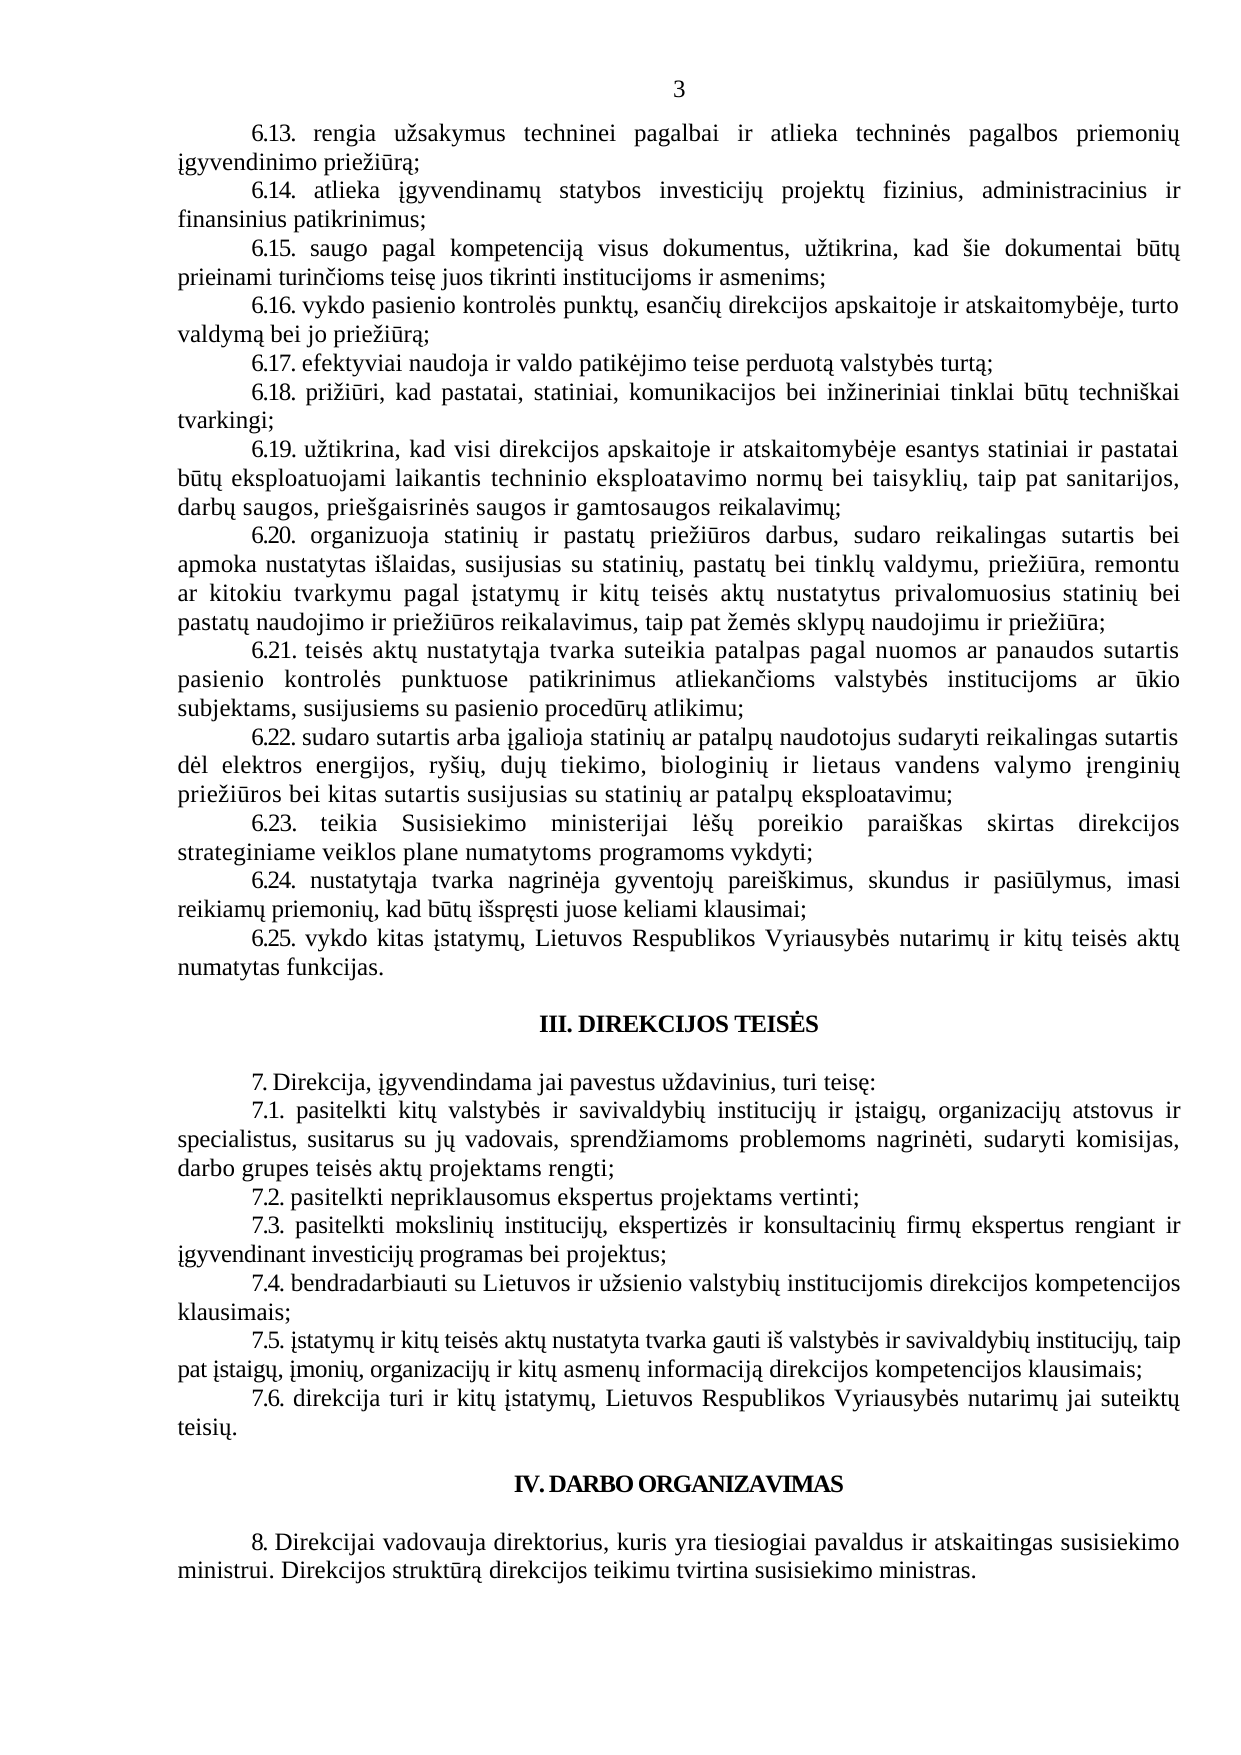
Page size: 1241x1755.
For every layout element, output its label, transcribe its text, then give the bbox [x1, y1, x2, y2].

text 7.1. pasitelkti kitų valstybės ir savivaldybių institucijų ir įstaigų, organizacijų atstovus ir specialistus, susitarus su jų vadovais, sprendžiamoms problemoms nagrinėti, sudaryti komisijas, darbo grupes teisės aktų projektams rengti; [177, 1096, 1181, 1182]
text 7. Direkcija, įgyvendindama jai pavestus uždavinius, turi teisę: [177, 1067, 1181, 1096]
text 6.20. organizuoja statinių ir pastatų priežiūros darbus, sudaro reikalingas sutartis bei apmoka nustatytas išlaidas, susijusias su statinių, pastatų bei tinklų valdymu, priežiūra, remontu ar kitokiu tvarkymu pagal įstatymų ir kitų teisės aktų nustatytus privalomuosius statinių bei pastatų naudojimo ir priežiūros reikalavimus, taip pat žemės sklypų naudojimu ir priežiūra; [177, 521, 1181, 636]
text 6.19. užtikrina, kad visi direkcijos apskaitoje ir atskaitomybėje esantys statiniai ir pastatai būtų eksploatuojami laikantis techninio eksploatavimo normų bei taisyklių, taip pat sanitarijos, darbų saugos, priešgaisrinės saugos ir gamtosaugos reikalavimų; [177, 434, 1181, 521]
text 7.5. įstatymų ir kitų teisės aktų nustatyta tvarka gauti iš valstybės ir savivaldybių institucijų, taip pat įstaigų, įmonių, organizacijų ir kitų asmenų informaciją direkcijos kompetencijos klausimais; [177, 1326, 1181, 1383]
text 6.25. vykdo kitas įstatymų, Lietuvos Respublikos Vyriausybės nutarimų ir kitų teisės aktų numatytas funkcijas. [177, 923, 1181, 981]
text 6.17. efektyviai naudoja ir valdo patikėjimo teise perduotą valstybės turtą; [177, 348, 1181, 377]
text 8. Direkcijai vadovauja direktorius, kuris yra tiesiogiai pavaldus ir atskaitingas susisiekimo ministrui. Direkcijos struktūrą direkcijos teikimu tvirtina susisiekimo ministras. [177, 1527, 1181, 1584]
text 7.4. bendradarbiauti su Lietuvos ir užsienio valstybių institucijomis direkcijos kompetencijos klausimais; [177, 1268, 1181, 1326]
text 6.23. teikia Susisiekimo ministerijai lėšų poreikio paraiškas skirtas direkcijos strateginiame veiklos plane numatytoms programoms vykdyti; [177, 808, 1181, 866]
text 7.3. pasitelkti mokslinių institucijų, ekspertizės ir konsultacinių firmų ekspertus rengiant ir įgyvendinant investicijų programas bei projektus; [177, 1211, 1181, 1268]
text 6.22. sudaro sutartis arba įgalioja statinių ar patalpų naudotojus sudaryti reikalingas sutartis dėl elektros energijos, ryšių, dujų tiekimo, biologinių ir lietaus vandens valymo įrenginių priežiūros bei kitas sutartis susijusias su statinių ar patalpų eksploatavimu; [177, 722, 1181, 808]
text IV. DARBO ORGANIZAVIMAS [177, 1469, 1181, 1498]
text 7.2. pasitelkti nepriklausomus ekspertus projektams vertinti; [177, 1182, 1181, 1211]
text 6.18. prižiūri, kad pastatai, statiniai, komunikacijos bei inžineriniai tinklai būtų techniškai tvarkingi; [177, 377, 1181, 434]
text III. DIREKCIJOS TEISĖS [177, 1009, 1181, 1038]
text 6.21. teisės aktų nustatytąja tvarka suteikia patalpas pagal nuomos ar panaudos sutartis pasienio kontrolės punktuose patikrinimus atliekančioms valstybės institucijoms ar ūkio subjektams, susijusiems su pasienio procedūrų atlikimu; [177, 636, 1181, 722]
text 6.16. vykdo pasienio kontrolės punktų, esančių direkcijos apskaitoje ir atskaitomybėje, turto valdymą bei jo priežiūrą; [177, 291, 1181, 348]
text 6.14. atlieka įgyvendinamų statybos investicijų projektų fizinius, administracinius ir finansinius patikrinimus; [177, 176, 1181, 233]
text 6.24. nustatytąja tvarka nagrinėja gyventojų pareiškimus, skundus ir pasiūlymus, imasi reikiamų priemonių, kad būtų išspręsti juose keliami klausimai; [177, 866, 1181, 923]
text 7.6. direkcija turi ir kitų įstatymų, Lietuvos Respublikos Vyriausybės nutarimų jai suteiktų teisių. [177, 1383, 1181, 1441]
text 6.13. rengia užsakymus techninei pagalbai ir atlieka techninės pagalbos priemonių įgyvendinimo priežiūrą; [177, 118, 1181, 176]
text 6.15. saugo pagal kompetenciją visus dokumentus, užtikrina, kad šie dokumentai būtų prieinami turinčioms teisę juos tikrinti institucijoms ir asmenims; [177, 233, 1181, 291]
